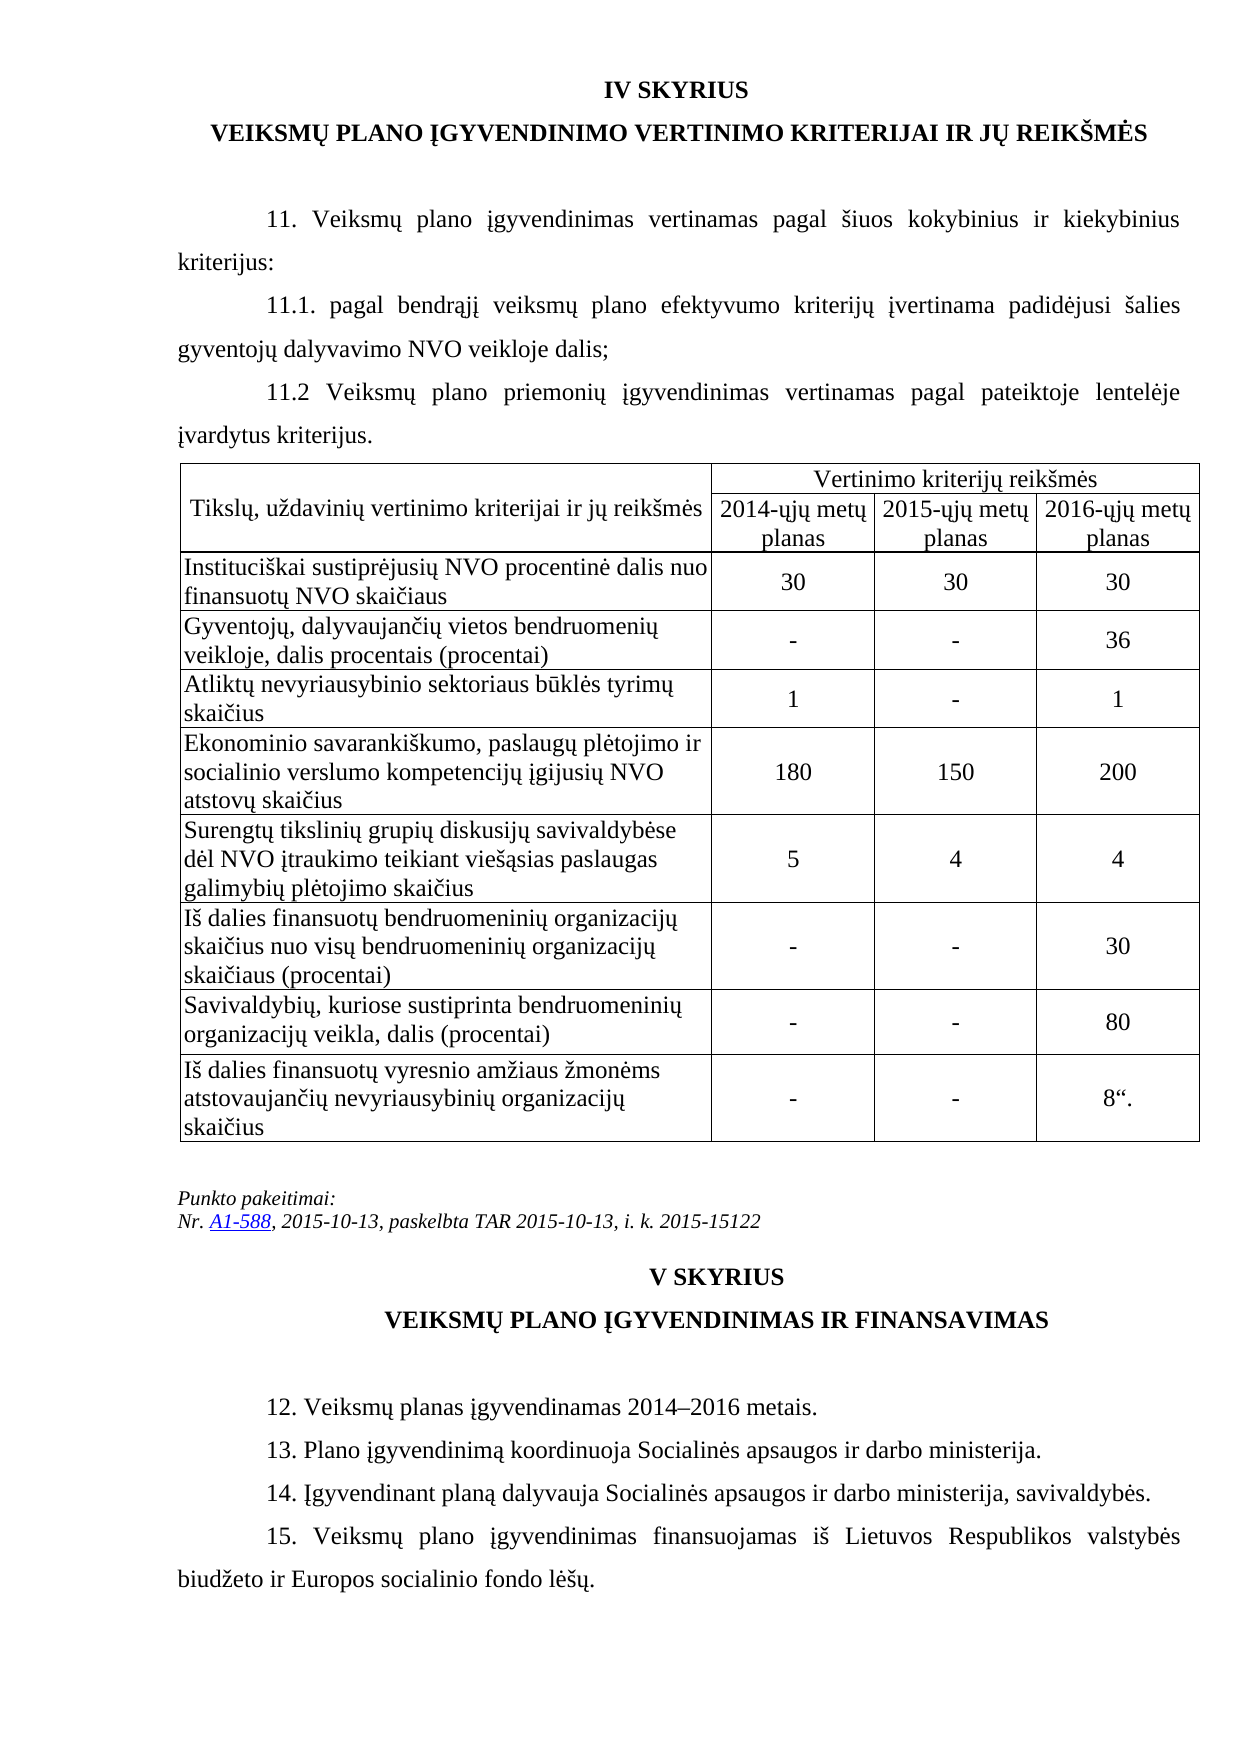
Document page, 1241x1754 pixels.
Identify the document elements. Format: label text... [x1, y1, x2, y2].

table_cell 5 [712, 815, 874, 902]
table_cell 200 [1037, 728, 1199, 814]
text Punkto pakeitimai: [177, 1185, 1181, 1209]
table_cell 30 [875, 553, 1036, 610]
table_cell Iš dalies finansuotų vyresnio amžiaus žmonėms atstovaujančių nevyriausybinių organizacijų skaičius [181, 1055, 711, 1141]
table_cell 30 [712, 553, 874, 610]
table_cell 2014-ųjų metų planas [712, 494, 874, 551]
table_cell - [875, 990, 1036, 1054]
table_cell Instituciškai sustiprėjusių NVO procentinė dalis nuo finansuotų NVO skaičiaus [181, 553, 711, 610]
table_cell 150 [875, 728, 1036, 814]
table_cell - [875, 611, 1036, 668]
text VEIKSMŲ PLANO ĮGYVENDINIMAS IR FINANSAVIMAS [177, 1305, 1181, 1334]
table_cell 8“. [1037, 1055, 1199, 1141]
text 11.1. pagal bendrąjį veiksmų plano efektyvumo kriterijų įvertinama padidėjusi šalies gyventojų dalyvavimo NVO veikloje dalis; [177, 291, 1181, 362]
text 11. Veiksmų plano įgyvendinimas vertinamas pagal šiuos kokybinius ir kiekybinius kriterijus: [177, 204, 1181, 276]
table_cell 4 [1037, 815, 1199, 902]
table_cell 2016-ųjų metų planas [1037, 494, 1199, 551]
table_cell 180 [712, 728, 874, 814]
text 14. Įgyvendinant planą dalyvauja Socialinės apsaugos ir darbo ministerija, savivaldybės. [177, 1478, 1181, 1507]
table_header Vertinimo kriterijų reikšmės [712, 464, 1199, 493]
table_cell - [875, 1055, 1036, 1141]
table_cell 2015-ųjų metų planas [875, 494, 1036, 551]
table_cell 1 [1037, 670, 1199, 727]
text IV SKYRIUS [177, 75, 1181, 104]
table_cell - [712, 611, 874, 668]
table_cell 36 [1037, 611, 1199, 668]
text Nr. A1-588, 2015-10-13, paskelbta TAR 2015-10-13, i. k. 2015-15122 [177, 1209, 1181, 1233]
text 15. Veiksmų plano įgyvendinimas finansuojamas iš Lietuvos Respublikos valstybės biudžeto ir Europos socialinio fondo lėšų. [177, 1521, 1181, 1593]
text 11.2 Veiksmų plano priemonių įgyvendinimas vertinamas pagal pateiktoje lentelėje įvardytus kriterijus. [177, 377, 1181, 449]
table_cell - [875, 903, 1036, 989]
text 13. Plano įgyvendinimą koordinuoja Socialinės apsaugos ir darbo ministerija. [177, 1435, 1181, 1463]
table_cell - [712, 990, 874, 1054]
table_header Tikslų, uždavinių vertinimo kriterijai ir jų reikšmės [181, 464, 711, 551]
table_cell 30 [1037, 553, 1199, 610]
table_cell Savivaldybių, kuriose sustiprinta bendruomeninių organizacijų veikla, dalis (procentai) [181, 990, 711, 1054]
table_cell Iš dalies finansuotų bendruomeninių organizacijų skaičius nuo visų bendruomeninių organizacijų skaičiaus (procentai) [181, 903, 711, 989]
table_cell Surengtų tikslinių grupių diskusijų savivaldybėse dėl NVO įtraukimo teikiant viešąsias paslaugas galimybių plėtojimo skaičius [181, 815, 711, 902]
table_cell - [712, 1055, 874, 1141]
table_cell Gyventojų, dalyvaujančių vietos bendruomenių veikloje, dalis procentais (procentai) [181, 611, 711, 668]
table_cell 80 [1037, 990, 1199, 1054]
text 12. Veiksmų planas įgyvendinamas 2014–2016 metais. [177, 1392, 1181, 1420]
table_cell - [875, 670, 1036, 727]
text V SKYRIUS [177, 1262, 1181, 1291]
table_cell Atliktų nevyriausybinio sektoriaus būklės tyrimų skaičius [181, 670, 711, 727]
table_cell 1 [712, 670, 874, 727]
table_cell 30 [1037, 903, 1199, 989]
table_cell 4 [875, 815, 1036, 902]
text VEIKSMŲ PLANO ĮGYVENDINIMO VERTINIMO KRITERIJAI IR JŲ REIKŠMĖS [177, 118, 1181, 147]
table_cell - [712, 903, 874, 989]
table_cell Ekonominio savarankiškumo, paslaugų plėtojimo ir socialinio verslumo kompetencijų įgijusių NVO atstovų skaičius [181, 728, 711, 814]
